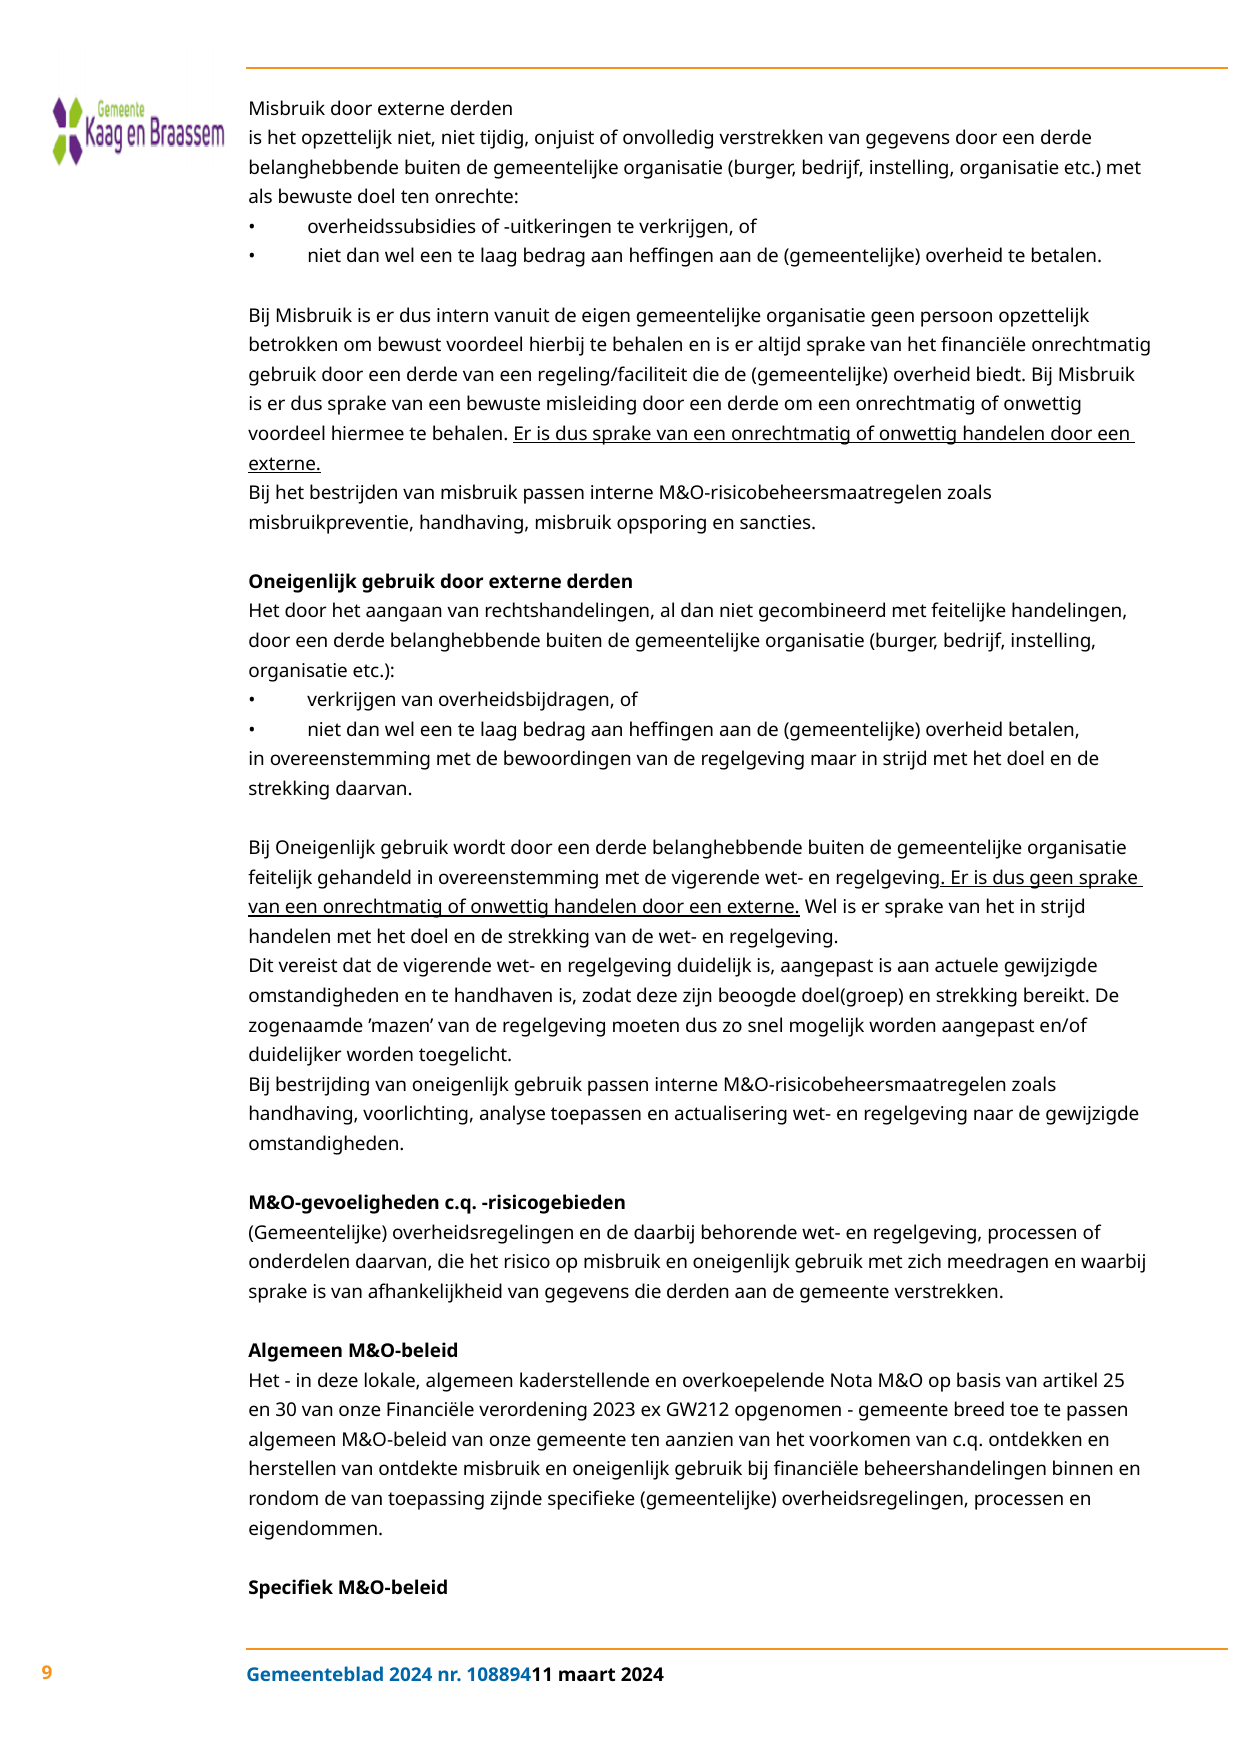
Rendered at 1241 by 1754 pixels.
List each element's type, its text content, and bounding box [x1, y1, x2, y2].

list niet dan wel een te laag bedrag aan heffingen aan de (gemeentelijke) overheid te betalen. [248, 243, 1152, 268]
text Het door het aangaan van rechtshandelingen, al dan niet gecombineerd met feitelijke handelingen, door een derde belanghebbende buiten de gemeentelijke organisatie (burger, bedrijf, instelling, organisatie etc.): [248, 598, 1152, 683]
text Bij Misbruik is er dus intern vanuit de eigen gemeentelijke organisatie geen persoon opzettelijk betrokken om bewust voordeel hierbij te behalen en is er altijd sprake van het financiële onrechtmatig gebruik door een derde van een regeling/faciliteit die de (gemeentelijke) overheid biedt. Bij Misbruik is er dus sprake van een bewuste misleiding door een derde om een onrechtmatig of onwettig voordeel hiermee te behalen. Er is dus sprake van een onrechtmatig of onwettig handelen door een externe. [248, 302, 1152, 476]
text Algemeen M&O-beleid [248, 1337, 1152, 1363]
text Bij het bestrijden van misbruik passen interne M&O-risicobeheersmaatregelen zoals misbruikpreventie, handhaving, misbruik opsporing en sancties. [248, 479, 1152, 535]
text Dit vereist dat de vigerende wet- en regelgeving duidelijk is, aangepast is aan actuele gewijzigde omstandigheden en te handhaven is, zodat deze zijn beoogde doel(groep) en strekking bereikt. De zogenaamde ’mazen’ van de regelgeving moeten dus zo snel mogelijk worden aangepast en/of duidelijker worden toegelicht. [248, 953, 1152, 1067]
text (Gemeentelijke) overheidsregelingen en de daarbij behorende wet- en regelgeving, processen of onderdelen daarvan, die het risico op misbruik en oneigenlijk gebruik met zich meedragen en waarbij sprake is van afhankelijkheid van gegevens die derden aan de gemeente verstrekken. [248, 1219, 1152, 1304]
text is het opzettelijk niet, niet tijdig, onjuist of onvolledig verstrekken van gegevens door een derde belanghebbende buiten de gemeentelijke organisatie (burger, bedrijf, instelling, organisatie etc.) met als bewuste doel ten onrechte: [248, 124, 1152, 209]
list verkrijgen van overheidsbijdragen, of [248, 686, 1152, 712]
text Misbruik door externe derden [248, 95, 1152, 121]
text Het - in deze lokale, algemeen kaderstellende en overkoepelende Nota M&O op basis van artikel 25 en 30 van onze Financiële verordening 2023 ex GW212 opgenomen - gemeente breed toe te passen algemeen M&O-beleid van onze gemeente ten aanzien van het voorkomen van c.q. ontdekken en herstellen van ontdekte misbruik en oneigenlijk gebruik bij financiële beheershandelingen binnen en rondom de van toepassing zijnde specifieke (gemeentelijke) overheidsregelingen, processen en eigendommen. [248, 1367, 1152, 1541]
text M&O-gevoeligheden c.q. -risicogebieden [248, 1189, 1152, 1215]
text Bij Oneigenlijk gebruik wordt door een derde belanghebbende buiten de gemeentelijke organisatie feitelijk gehandeld in overeenstemming met de vigerende wet- en regelgeving. Er is dus geen sprake van een onrechtmatig of onwettig handelen door een externe. Wel is er sprake van het in strijd handelen met het doel en de strekking van de wet- en regelgeving. [248, 834, 1152, 949]
text Oneigenlijk gebruik door externe derden [248, 568, 1152, 594]
text Bij bestrijding van oneigenlijk gebruik passen interne M&O-risicobeheersmaatregelen zoals handhaving, voorlichting, analyse toepassen en actualisering wet- en regelgeving naar de gewijzigde omstandigheden. [248, 1071, 1152, 1156]
list overheidssubsidies of -uitkeringen te verkrijgen, of [248, 213, 1152, 239]
text Specifiek M&O-beleid [248, 1574, 1152, 1600]
text in overeenstemming met de bewoordingen van de regelgeving maar in strijd met het doel en de strekking daarvan. [248, 746, 1152, 801]
list niet dan wel een te laag bedrag aan heffingen aan de (gemeentelijke) overheid betalen, [248, 716, 1152, 742]
picture [41, 47, 231, 172]
